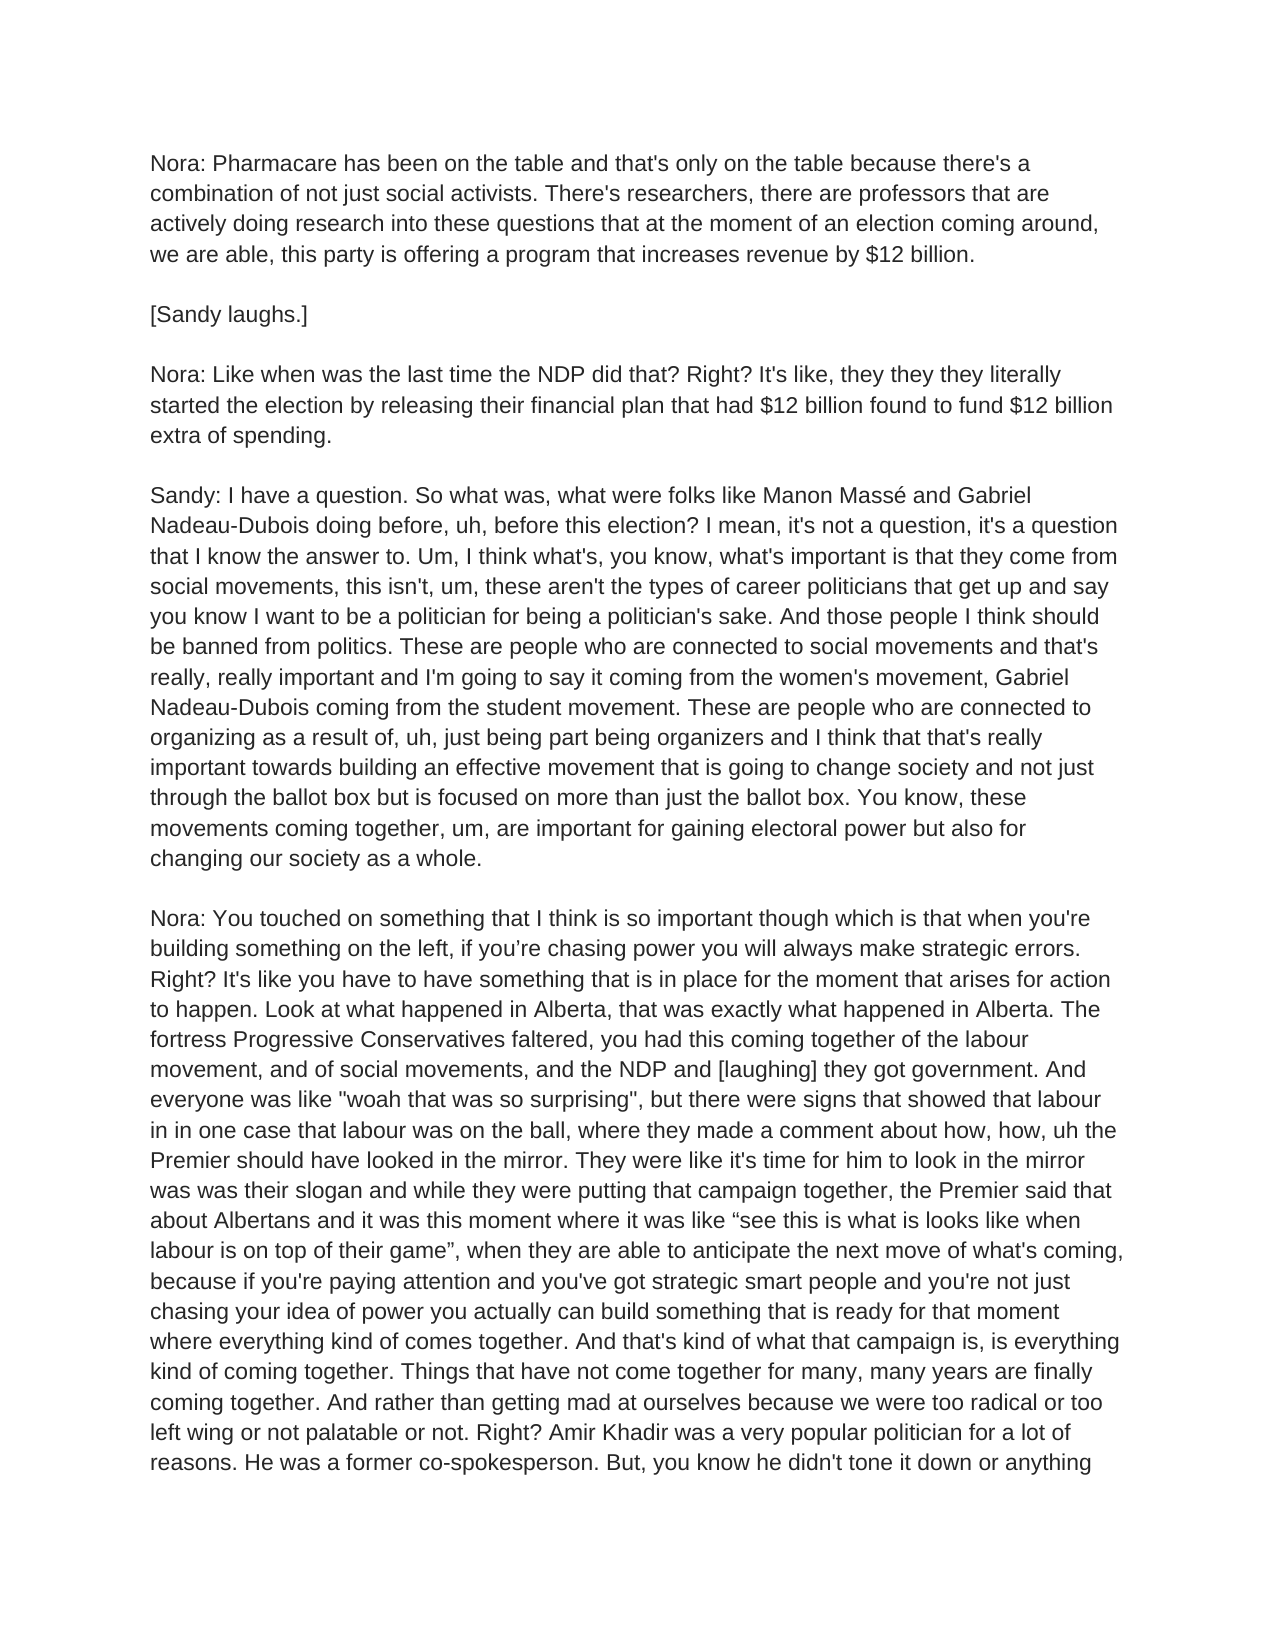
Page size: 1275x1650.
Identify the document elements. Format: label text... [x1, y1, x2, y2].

text Nora: You touched on something that I think is so important though which is that when you're building something on the left, if you’re chasing power you will always make strategic errors. Right? It's like you have to have something that is in place for the moment that arises for action to happen. Look at what happened in Alberta, that was exactly what happened in Alberta. The fortress Progressive Conservatives faltered, you had this coming together of the labour movement, and of social movements, and the NDP and [laughing] they got government. And everyone was like "woah that was so surprising", but there were signs that showed that labour in in one case that labour was on the ball, where they made a comment about how, how, uh the Premier should have looked in the mirror. They were like it's time for him to look in the mirror was was their slogan and while they were putting that campaign together, the Premier said that about Albertans and it was this moment where it was like “see this is what is looks like when labour is on top of their game”, when they are able to anticipate the next move of what's coming, because if you're paying attention and you've got strategic smart people and you're not just chasing your idea of power you actually can build something that is ready for that moment where everything kind of comes together. And that's kind of what that campaign is, is everything kind of coming together. Things that have not come together for many, many years are finally coming together. And rather than getting mad at ourselves because we were too radical or too left wing or not palatable or not. Right? Amir Khadir was a very popular politician for a lot of reasons. He was a former co-spokesperson. But, you know he didn't tone it down or anything [150, 905, 1125, 1475]
text [Sandy laughs.] [150, 301, 1125, 327]
text Nora: Like when was the last time the NDP did that? Right? It's like, they they they literally started the election by releasing their financial plan that had $12 billion found to fund $12 billion extra of spending. [150, 361, 1125, 448]
text Sandy: I have a question. So what was, what were folks like Manon Massé and Gabriel Nadeau-Dubois doing before, uh, before this election? I mean, it's not a question, it's a question that I know the answer to. Um, I think what's, you know, what's important is that they come from social movements, this isn't, um, these aren't the types of career politicians that get up and say you know I want to be a politician for being a politician's sake. And those people I think should be banned from politics. These are people who are connected to social movements and that's really, really important and I'm going to say it coming from the women's movement, Gabriel Nadeau-Dubois coming from the student movement. These are people who are connected to organizing as a result of, uh, just being part being organizers and I think that that's really important towards building an effective movement that is going to change society and not just through the ballot box but is focused on more than just the ballot box. You know, these movements coming together, um, are important for gaining electoral power but also for changing our society as a whole. [150, 482, 1125, 871]
text Nora: Pharmacare has been on the table and that's only on the table because there's a combination of not just social activists. There's researchers, there are professors that are actively doing research into these questions that at the moment of an election coming around, we are able, this party is offering a program that increases revenue by $12 billion. [150, 150, 1125, 267]
